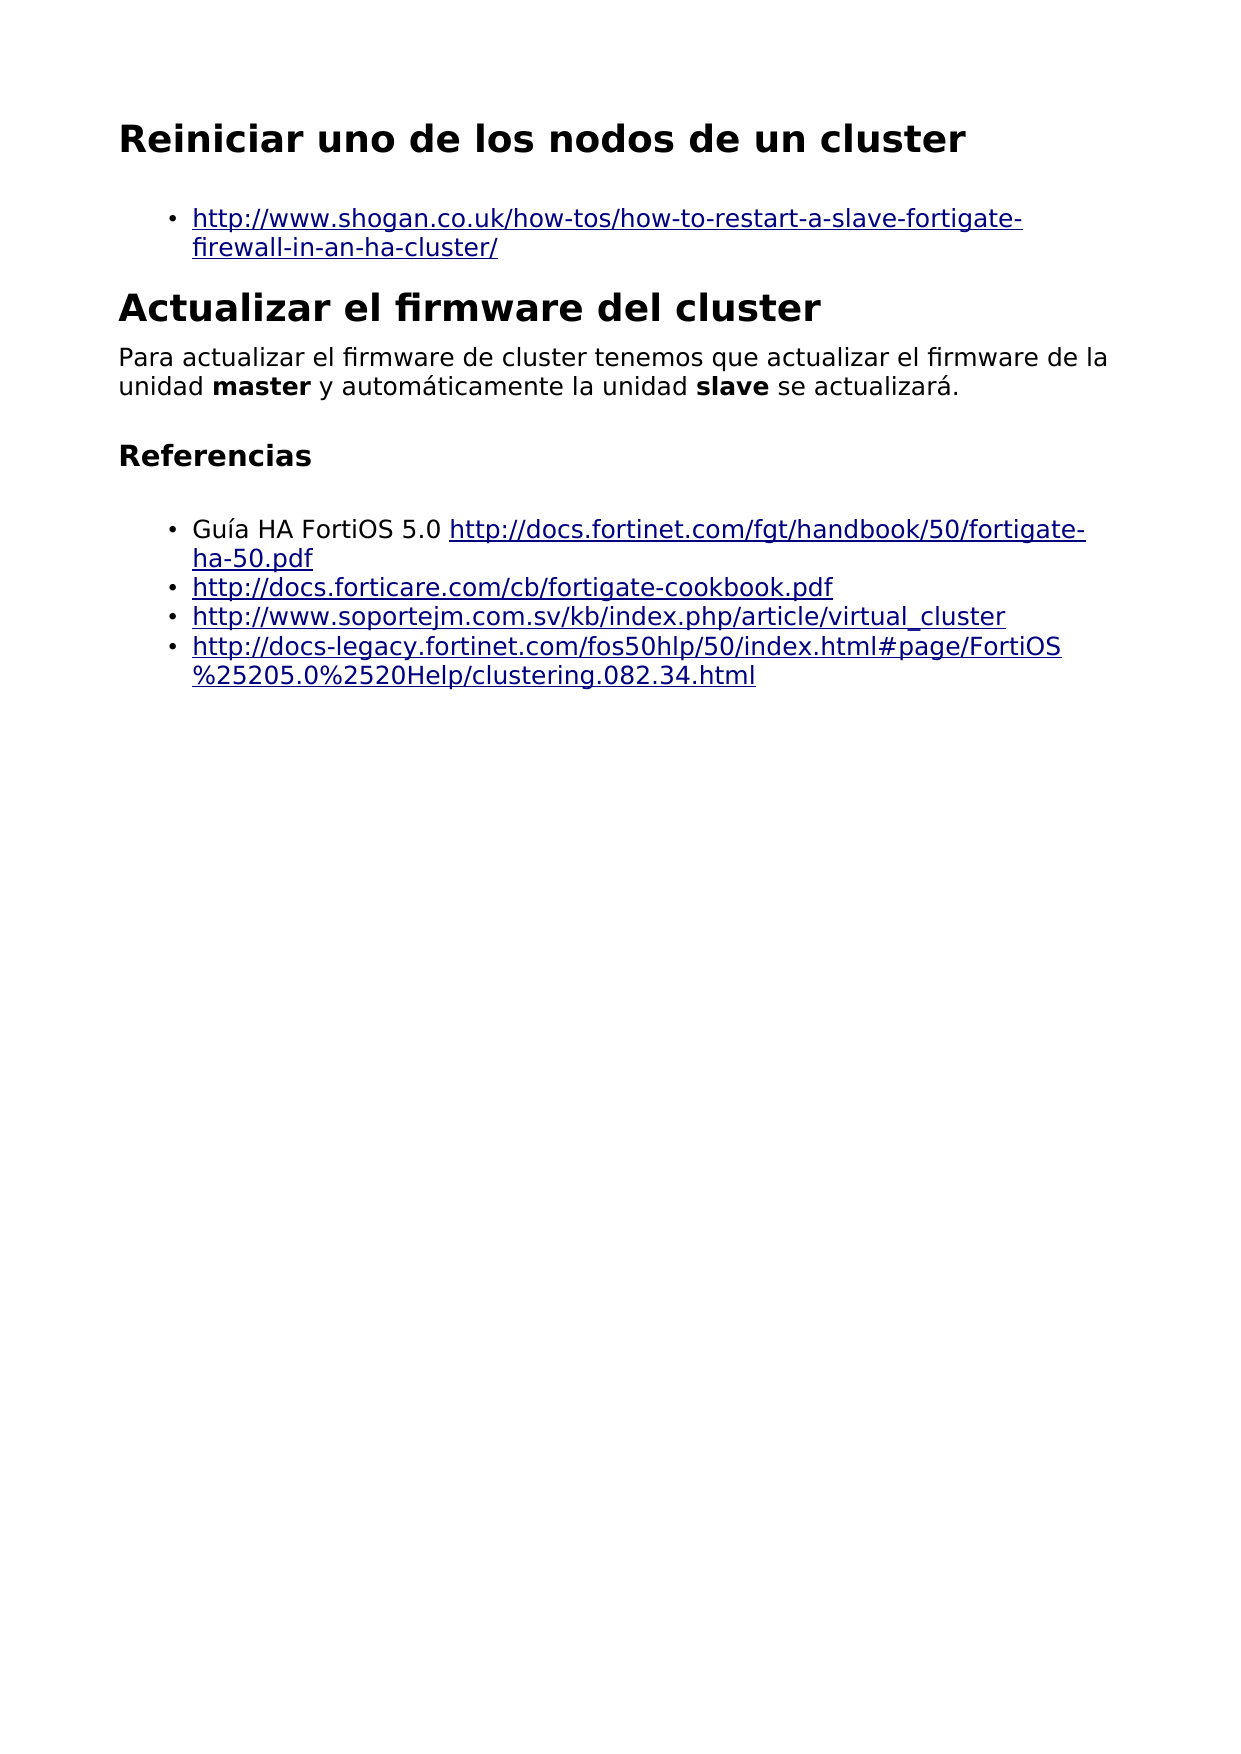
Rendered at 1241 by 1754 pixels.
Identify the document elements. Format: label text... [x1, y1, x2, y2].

list http://www.shogan.co.uk/how-tos/how-to-restart-a-slave-fortigate-firewall-in-an-ha-cluster/ [177, 204, 1122, 262]
text Para actualizar el firmware de cluster tenemos que actualizar el firmware de la unidad master y automáticamente la unidad slave se actualizará. [118, 343, 1122, 402]
list http://www.soportejm.com.sv/kb/index.php/article/virtual_cluster [177, 602, 1122, 632]
list http://docs-legacy.fortinet.com/fos50hlp/50/index.html#page/FortiOS%25205.0%2520Help/clustering.082.34.html [177, 632, 1122, 690]
subtitle Referencias [118, 439, 1122, 473]
subtitle Actualizar el firmware del cluster [118, 287, 1122, 331]
list Guía HA FortiOS 5.0 http://docs.fortinet.com/fgt/handbook/50/fortigate-ha-50.pdf [177, 515, 1122, 573]
subtitle Reiniciar uno de los nodos de un cluster [118, 118, 1122, 162]
list http://docs.forticare.com/cb/fortigate-cookbook.pdf [177, 573, 1122, 602]
